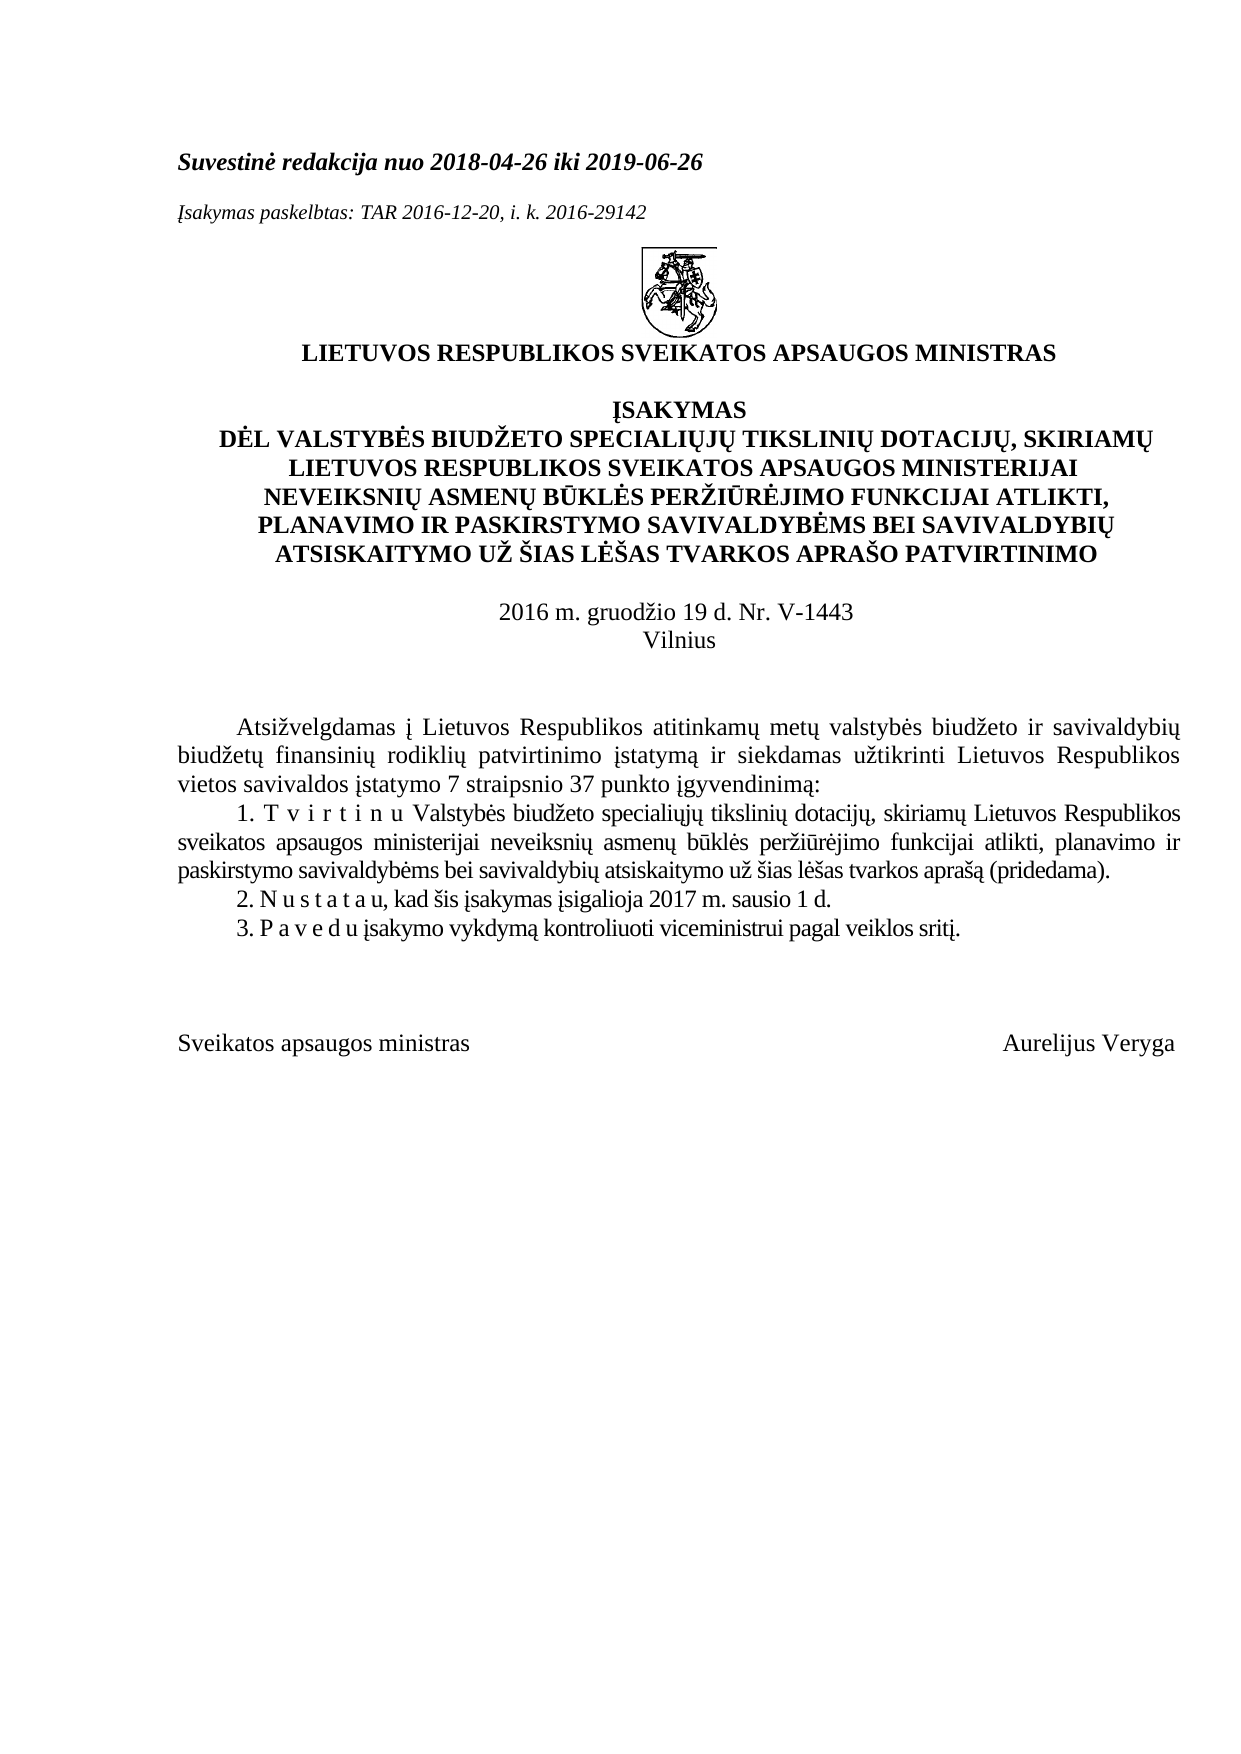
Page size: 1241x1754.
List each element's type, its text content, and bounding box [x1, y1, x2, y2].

text ĮSAKYMAS [177, 395, 1181, 424]
text 3. P a v e d u įsakymo vykdymą kontroliuoti viceministrui pagal veiklos sritį. [177, 913, 1181, 942]
text Atsižvelgdamas į Lietuvos Respublikos atitinkamų metų valstybės biudžeto ir savivaldybių biudžetų finansinių rodiklių patvirtinimo įstatymą ir siekdamas užtikrinti Lietuvos Respublikos vietos savivaldos įstatymo 7 straipsnio 37 punkto įgyvendinimą: [177, 712, 1181, 798]
text Vilnius [177, 625, 1181, 654]
text LIETUVOS RESPUBLIKOS SVEIKATOS APSAUGOS MINISTRAS [177, 338, 1181, 367]
text 1. T v i r t i n u Valstybės biudžeto specialiųjų tikslinių dotacijų, skiriamų Lietuvos Respublikos sveikatos apsaugos ministerijai neveiksnių asmenų būklės peržiūrėjimo funkcijai atlikti, planavimo ir paskirstymo savivaldybėms bei savivaldybių atsiskaitymo už šias lėšas tvarkos aprašą (pridedama). [177, 798, 1181, 884]
text 2. N u s t a t a u, kad šis įsakymas įsigalioja 2017 m. sausio 1 d. [177, 884, 1181, 913]
text Suvestinė redakcija nuo 2018-04-26 iki 2019-06-26 [177, 147, 1181, 176]
text Sveikatos apsaugos ministras Aurelijus Veryga [177, 1028, 1181, 1057]
text Įsakymas paskelbtas: TAR 2016-12-20, i. k. 2016-29142 [177, 200, 1181, 224]
text DĖL VALSTYBĖS BIUDŽETO SPECIALIŲJŲ TIKSLINIŲ DOTACIJŲ, SKIRIAMŲ LIETUVOS RESPUBLIKOS SVEIKATOS APSAUGOS ministerijAI [192, 424, 1181, 482]
text 2016 m. gruodžio 19 d. Nr. V-1443 [177, 597, 1181, 625]
text NEVEIKSNIŲ ASMENŲ BŪKLĖS PERŽIŪRĖJIMO FUNKCIJAI ATLIKTI, PLANAVIMO IR PaSKIRSTYMO SAVIVALDYBĖMS BEI SAVIVALDYBIŲ ATSISKAITYMO UŽ ŠIAS LĖŠAS TVARKOS APRAŠO PATVIRTINIMO [192, 482, 1181, 568]
